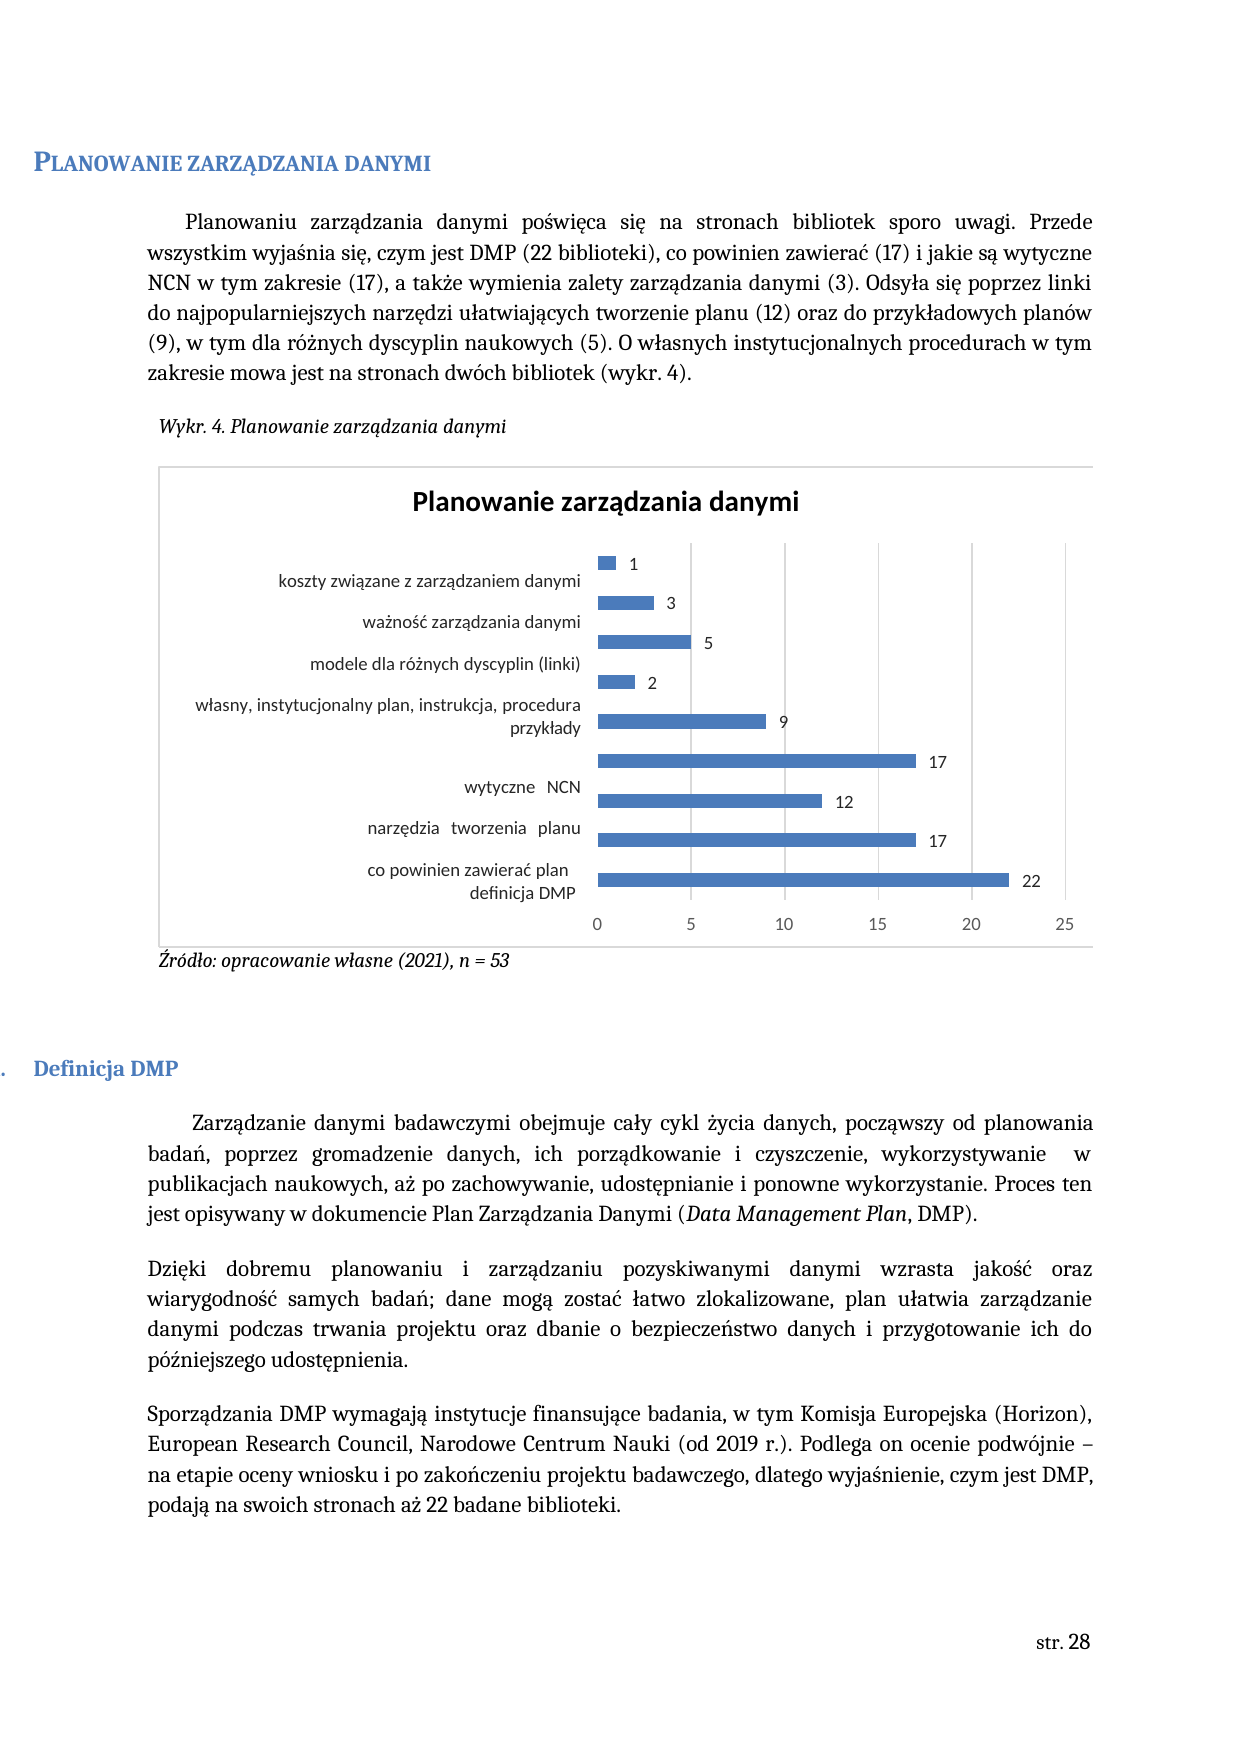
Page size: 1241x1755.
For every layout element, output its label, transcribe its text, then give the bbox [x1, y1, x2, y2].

text Zarządzanie danymi badawczymi obejmuje cały cykl życia danych, począwszy od planowania badań, poprzez gromadzenie danych, ich porządkowanie i czyszczenie, wykorzystywanie w publikacjach naukowych, aż po zachowywanie, udostępnianie i ponowne wykorzystanie. Proces ten jest opisywany w dokumencie Plan Zarządzania Danymi (Data Management Plan, DMP). [147, 1110, 1094, 1227]
text Źródło: opracowanie własne (2021), n = 53 [159, 467, 1111, 972]
text Dzięki dobremu planowaniu i zarządzaniu pozyskiwanymi danymi wzrasta jakość oraz wiarygodność samych badań; dane mogą zostać łatwo zlokalizowane, plan ułatwia zarządzanie danymi podczas trwania projektu oraz dbanie o bezpieczeństwo danych i przygotowanie ich do późniejszego udostępnienia. [147, 1256, 1093, 1373]
text Wykr. 4. Planowanie zarządzania danymi [159, 414, 1111, 438]
list Definicja DMP [0, 1056, 1111, 1082]
text Planowaniu zarządzania danymi poświęca się na stronach bibliotek sporo uwagi. Przede wszystkim wyjaśnia się, czym jest DMP (22 biblioteki), co powinien zawierać (17) i jakie są wytyczne NCN w tym zakresie (17), a także wymienia zalety zarządzania danymi (3). Odsyła się poprzez linki do najpopularniejszych narzędzi ułatwiających tworzenie planu (12) oraz do przykładowych planów (9), w tym dla różnych dyscyplin naukowych (5). O własnych instytucjonalnych procedurach w tym zakresie mowa jest na stronach dwóch bibliotek (wykr. 4). [147, 209, 1093, 387]
text Sporządzania DMP wymagają instytucje finansujące badania, w tym Komisja Europejska (Horizon), European Research Council, Narodowe Centrum Nauki (od 2019 r.). Podlega on ocenie podwójnie – na etapie oceny wniosku i po zakończeniu projektu badawczego, dlatego wyjaśnienie, czym jest DMP, podają na swoich stronach aż 22 badane biblioteki. [147, 1401, 1094, 1518]
list PLANOWANIE ZARZĄDZANIA DANYMI [0, 146, 1111, 179]
